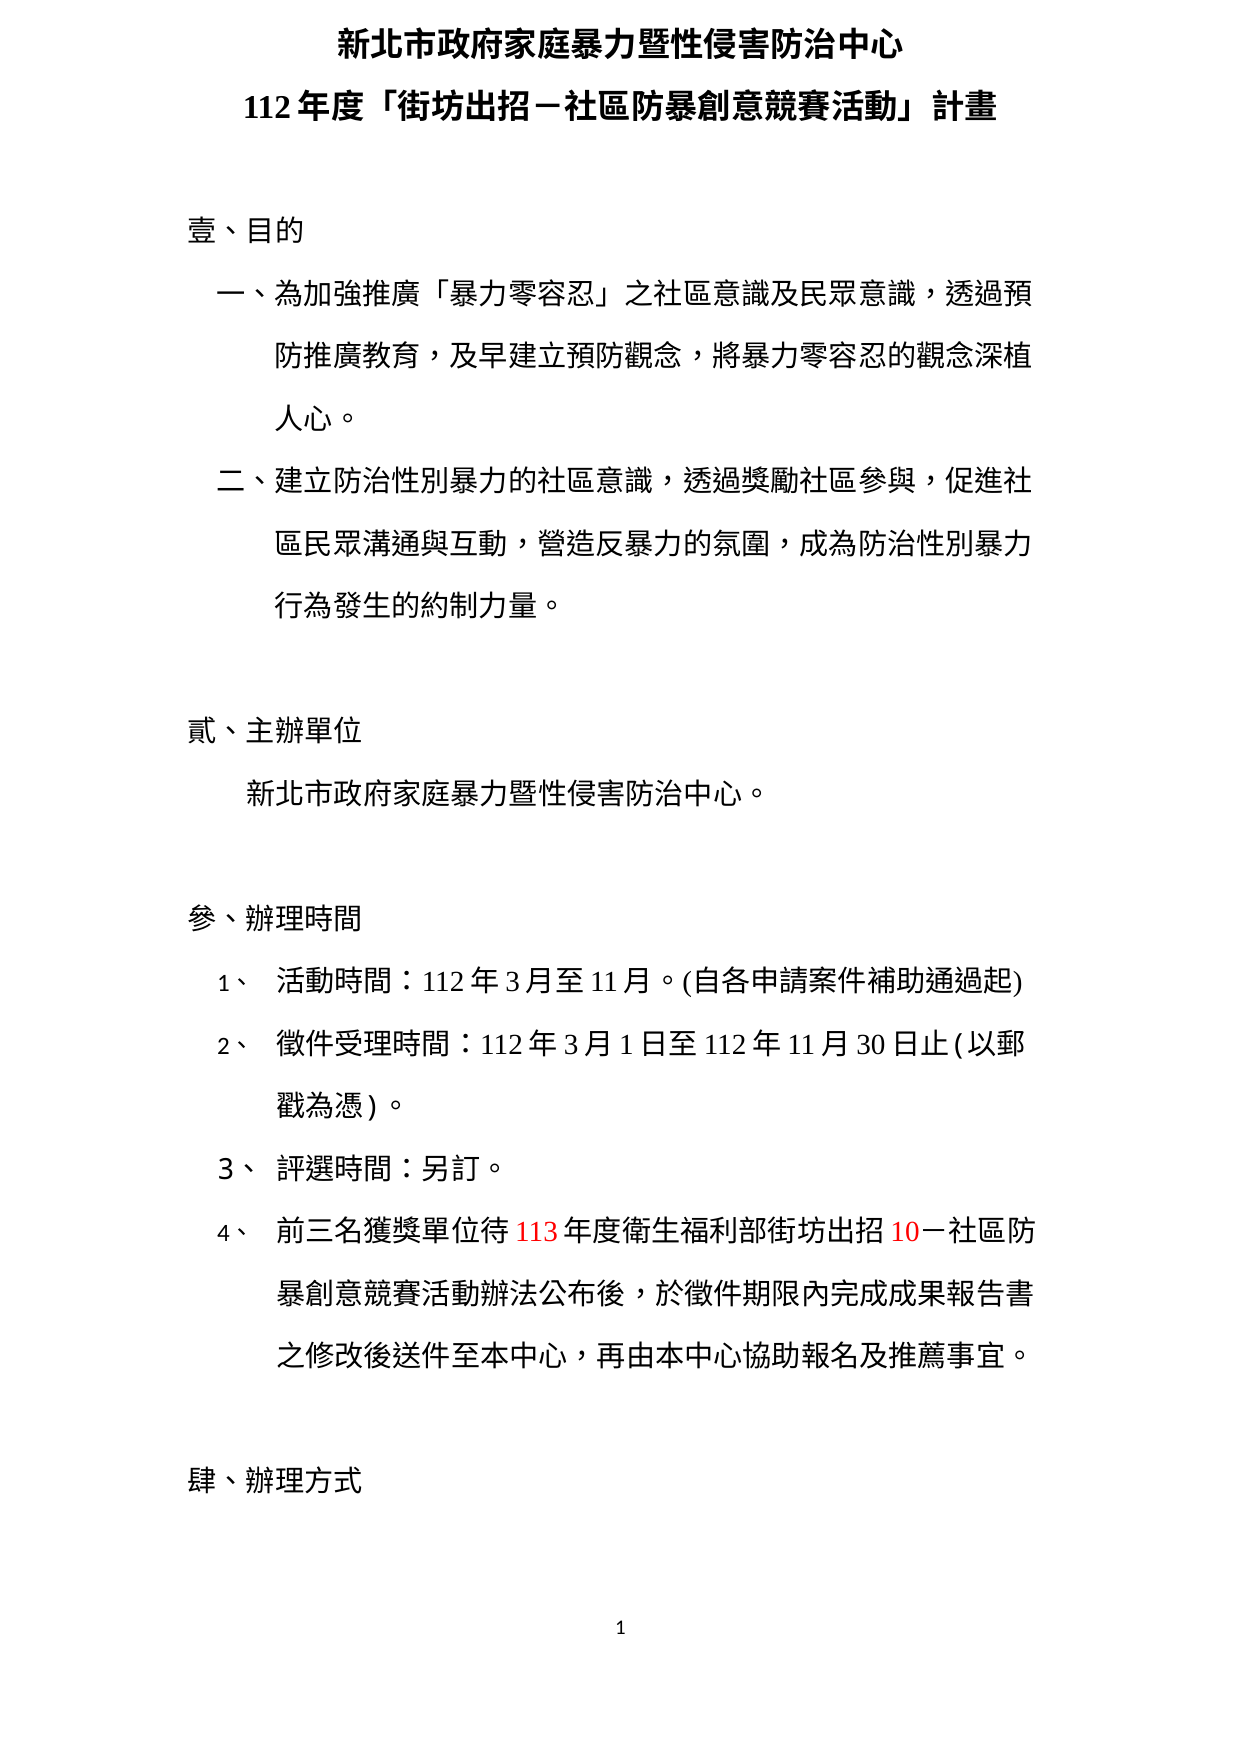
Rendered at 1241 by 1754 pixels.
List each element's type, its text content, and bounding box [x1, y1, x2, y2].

text 二、建立防治性別暴力的社區意識，透過獎勵社區參與，促進社區民眾溝通與互動，營造反暴力的氛圍，成為防治性別暴力行為發生的約制力量。 [216, 437, 1053, 625]
text 一、為加強推廣「暴力零容忍」之社區意識及民眾意識，透過預防推廣教育，及早建立預防觀念，將暴力零容忍的觀念深植人心。 [187, 250, 1053, 437]
text 參、辦理時間 [187, 875, 1053, 937]
list 前三名獲獎單位待113年度衛生福利部街坊出招10－社區防暴創意競賽活動辦法公布後，於徵件期限內完成成果報告書之修改後送件至本中心，再由本中心協助報名及推薦事宜。 [217, 1187, 1053, 1375]
text 新北市政府家庭暴力暨性侵害防治中心。 [187, 750, 1053, 812]
text 112年度「街坊出招－社區防暴創意競賽活動」計畫 [187, 62, 1053, 125]
text 肆、辦理方式 [187, 1437, 1053, 1500]
text 貳、主辦單位 [187, 687, 1053, 750]
text 壹、目的 [187, 187, 1053, 250]
text 新北市政府家庭暴力暨性侵害防治中心 [187, 0, 1053, 62]
list 評選時間：另訂。 [217, 1125, 1053, 1187]
list 徵件受理時間：112年3月1日至112年11月30日止(以郵戳為憑)。 [217, 1000, 1053, 1125]
list 活動時間：112年3月至11月。(自各申請案件補助通過起) [217, 937, 1053, 1000]
